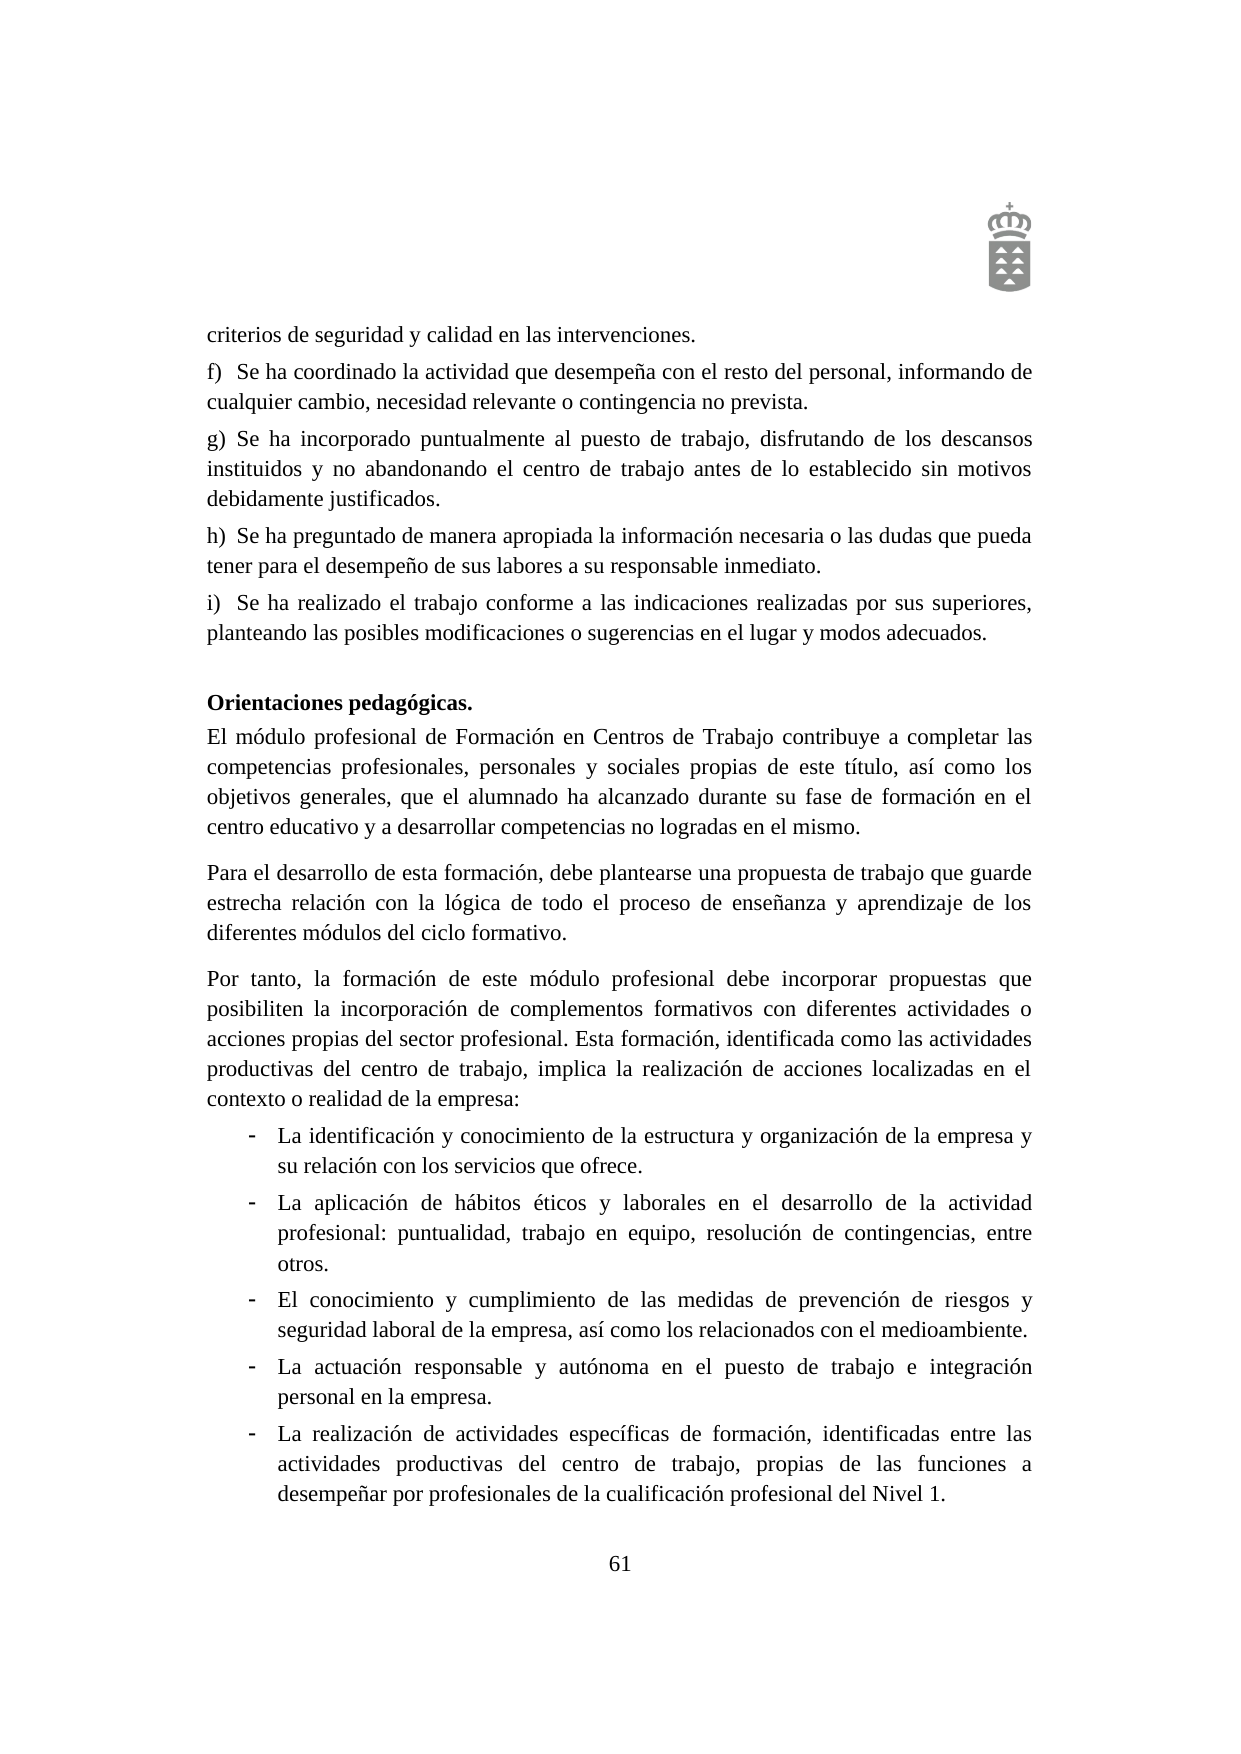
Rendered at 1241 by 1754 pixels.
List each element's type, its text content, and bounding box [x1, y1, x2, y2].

list La realización de actividades específicas de formación, identificadas entre las actividades productivas del centro de trabajo, propias de las funciones a desempeñar por profesionales de la cualificación profesional del Nivel 1. [248, 1420, 1033, 1507]
text Para el desarrollo de esta formación, debe plantearse una propuesta de trabajo que guarde estrecha relación con la lógica de todo el proceso de enseñanza y aprendizaje de los diferentes módulos del ciclo formativo. [207, 859, 1033, 945]
text h) Se ha preguntado de manera apropiada la información necesaria o las dudas que pueda tener para el desempeño de sus labores a su responsable inmediato. [207, 522, 1033, 579]
text Por tanto, la formación de este módulo profesional debe incorporar propuestas que posibiliten la incorporación de complementos formativos con diferentes actividades o acciones propias del sector profesional. Esta formación, identificada como las actividades productivas del centro de trabajo, implica la realización de acciones localizadas en el contexto o realidad de la empresa: [207, 964, 1033, 1112]
text Orientaciones pedagógicas. [207, 689, 1033, 716]
text criterios de seguridad y calidad en las intervenciones. [207, 322, 1033, 348]
text i) Se ha realizado el trabajo conforme a las indicaciones realizadas por sus superiores, planteando las posibles modificaciones o sugerencias en el lugar y modos adecuados. [207, 589, 1033, 646]
list El conocimiento y cumplimiento de las medidas de prevención de riesgos y seguridad laboral de la empresa, así como los relacionados con el medioambiente. [248, 1286, 1033, 1343]
list La identificación y conocimiento de la estructura y organización de la empresa y su relación con los servicios que ofrece. [248, 1122, 1033, 1179]
text f) Se ha coordinado la actividad que desempeña con el resto del personal, informando de cualquier cambio, necesidad relevante o contingencia no prevista. [207, 358, 1033, 415]
text g) Se ha incorporado puntualmente al puesto de trabajo, disfrutando de los descansos instituidos y no abandonando el centro de trabajo antes de lo establecido sin motivos debidamente justificados. [207, 425, 1033, 512]
list La aplicación de hábitos éticos y laborales en el desarrollo de la actividad profesional: puntualidad, trabajo en equipo, resolución de contingencias, entre otros. [248, 1189, 1033, 1276]
list La actuación responsable y autónoma en el puesto de trabajo e integración personal en la empresa. [248, 1353, 1033, 1410]
text El módulo profesional de Formación en Centros de Trabajo contribuye a completar las competencias profesionales, personales y sociales propias de este título, así como los objetivos generales, que el alumnado ha alcanzado durante su fase de formación en el centro educativo y a desarrollar competencias no logradas en el mismo. [207, 723, 1033, 840]
picture [987, 202, 1032, 292]
